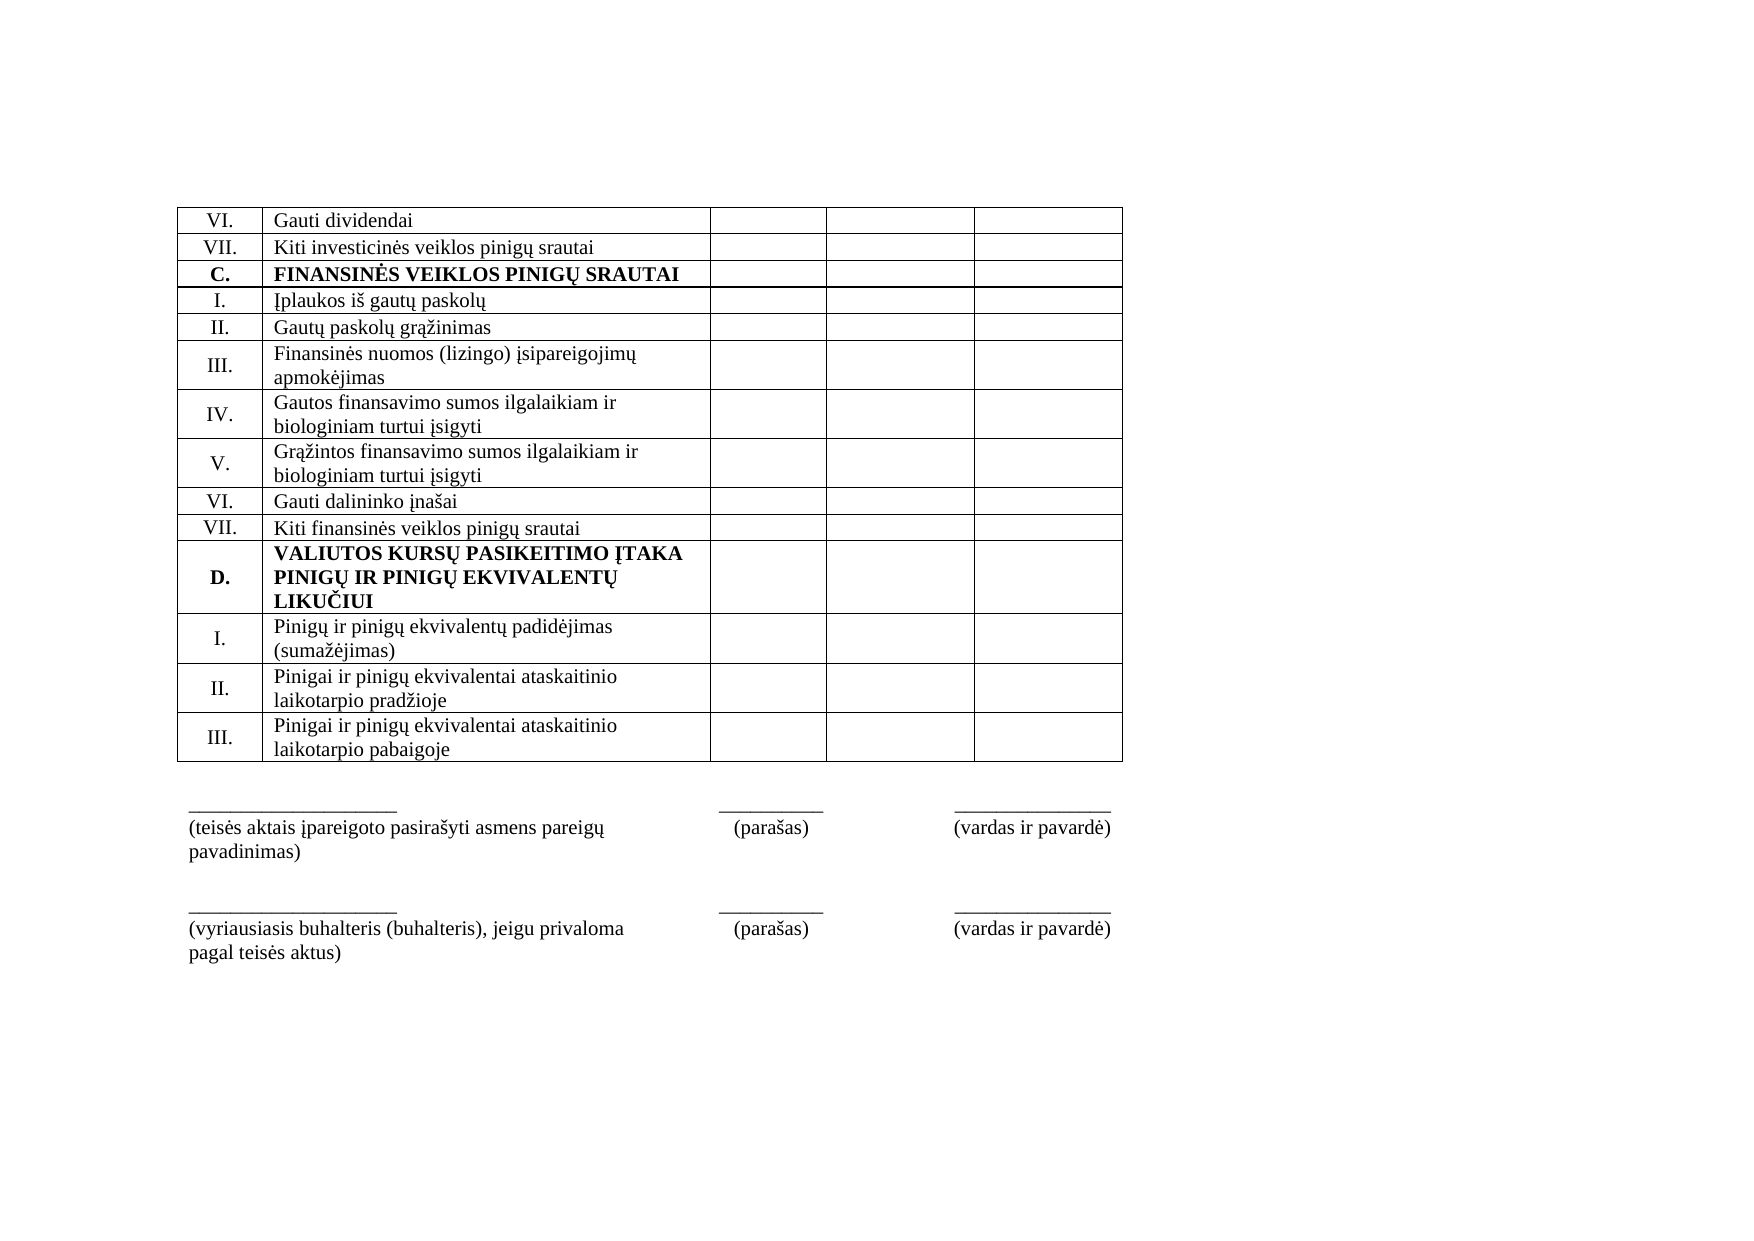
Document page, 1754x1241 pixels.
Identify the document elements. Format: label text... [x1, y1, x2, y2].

table_cell Įplaukos iš gautų paskolų [263, 288, 710, 313]
table_cell [975, 713, 1122, 761]
table_cell Gautų paskolų grąžinimas [263, 314, 710, 339]
table_header __________ (parašas) [654, 791, 888, 863]
table_cell [827, 208, 974, 233]
table_cell [711, 488, 826, 513]
table_header ____________________ (vyriausiasis buhalteris (buhalteris), jeigu privaloma pagal teisės aktus) [177, 892, 654, 964]
table_cell [827, 664, 974, 712]
table_cell [975, 439, 1122, 487]
table_cell Gautos finansavimo sumos ilgalaikiam ir biologiniam turtui įsigyti [263, 390, 710, 438]
table_cell VALIUTOS KURSŲ PASIKEITIMO ĮTAKA PINIGŲ IR PINIGŲ EKVIVALENTŲ LIKUČIUI [263, 541, 710, 613]
table_header ____________________ (teisės aktais įpareigoto pasirašyti asmens pareigų pavadinimas) [177, 791, 654, 863]
table_cell [827, 488, 974, 513]
table_cell [975, 208, 1122, 233]
table_cell [975, 261, 1122, 286]
table_cell [711, 439, 826, 487]
table_cell VI. [178, 208, 262, 233]
table_cell Gauti dalininko įnašai [263, 488, 710, 513]
table_cell [975, 664, 1122, 712]
table_cell Gauti dividendai [263, 208, 710, 233]
table_cell [975, 488, 1122, 513]
table_cell [827, 439, 974, 487]
table_cell FINANSINĖS VEIKLOS PINIGŲ SRAUTAI [263, 261, 710, 286]
table_header _______________ (vardas ir pavardė) [888, 892, 1122, 964]
table_cell Pinigai ir pinigų ekvivalentai ataskaitinio laikotarpio pradžioje [263, 664, 710, 712]
table_cell [711, 713, 826, 761]
table_cell [711, 541, 826, 613]
table_cell II. [178, 664, 262, 712]
table_cell [827, 713, 974, 761]
table_cell [711, 314, 826, 339]
table_cell VII. [178, 515, 262, 540]
table_cell [827, 515, 974, 540]
table_cell I. [178, 288, 262, 313]
table_cell VI. [178, 488, 262, 513]
table_cell [827, 614, 974, 662]
table_cell Pinigų ir pinigų ekvivalentų padidėjimas (sumažėjimas) [263, 614, 710, 662]
table_cell Grąžintos finansavimo sumos ilgalaikiam ir biologiniam turtui įsigyti [263, 439, 710, 487]
table_cell [711, 234, 826, 260]
table_cell I. [178, 614, 262, 662]
table_cell [711, 208, 826, 233]
table_cell IV. [178, 390, 262, 438]
table_header __________ (parašas) [654, 892, 888, 964]
table_header _______________ (vardas ir pavardė) [888, 791, 1122, 863]
table_cell [975, 515, 1122, 540]
table_cell [711, 261, 826, 286]
table_cell [827, 261, 974, 286]
table_cell [975, 314, 1122, 339]
table_cell [711, 288, 826, 313]
table_cell D. [178, 541, 262, 613]
table_cell [975, 341, 1122, 389]
table_cell [827, 234, 974, 260]
table_cell Pinigai ir pinigų ekvivalentai ataskaitinio laikotarpio pabaigoje [263, 713, 710, 761]
table_cell [711, 390, 826, 438]
table_cell [711, 614, 826, 662]
table_cell [827, 390, 974, 438]
table_cell [975, 390, 1122, 438]
table_cell Finansinės nuomos (lizingo) įsipareigojimų apmokėjimas [263, 341, 710, 389]
table_cell VII. [178, 234, 262, 260]
table_cell C. [178, 261, 262, 286]
table_cell [975, 288, 1122, 313]
table_cell [711, 664, 826, 712]
table_cell [711, 341, 826, 389]
table_cell [975, 614, 1122, 662]
table_cell [827, 541, 974, 613]
table_cell [975, 234, 1122, 260]
table_cell [827, 314, 974, 339]
table_cell [827, 288, 974, 313]
table_cell [975, 541, 1122, 613]
table_cell II. [178, 314, 262, 339]
table_cell V. [178, 439, 262, 487]
table_cell III. [178, 713, 262, 761]
table_cell [827, 341, 974, 389]
table_cell [711, 515, 826, 540]
table_cell Kiti investicinės veiklos pinigų srautai [263, 234, 710, 260]
table_cell Kiti finansinės veiklos pinigų srautai [263, 515, 710, 540]
table_cell III. [178, 341, 262, 389]
